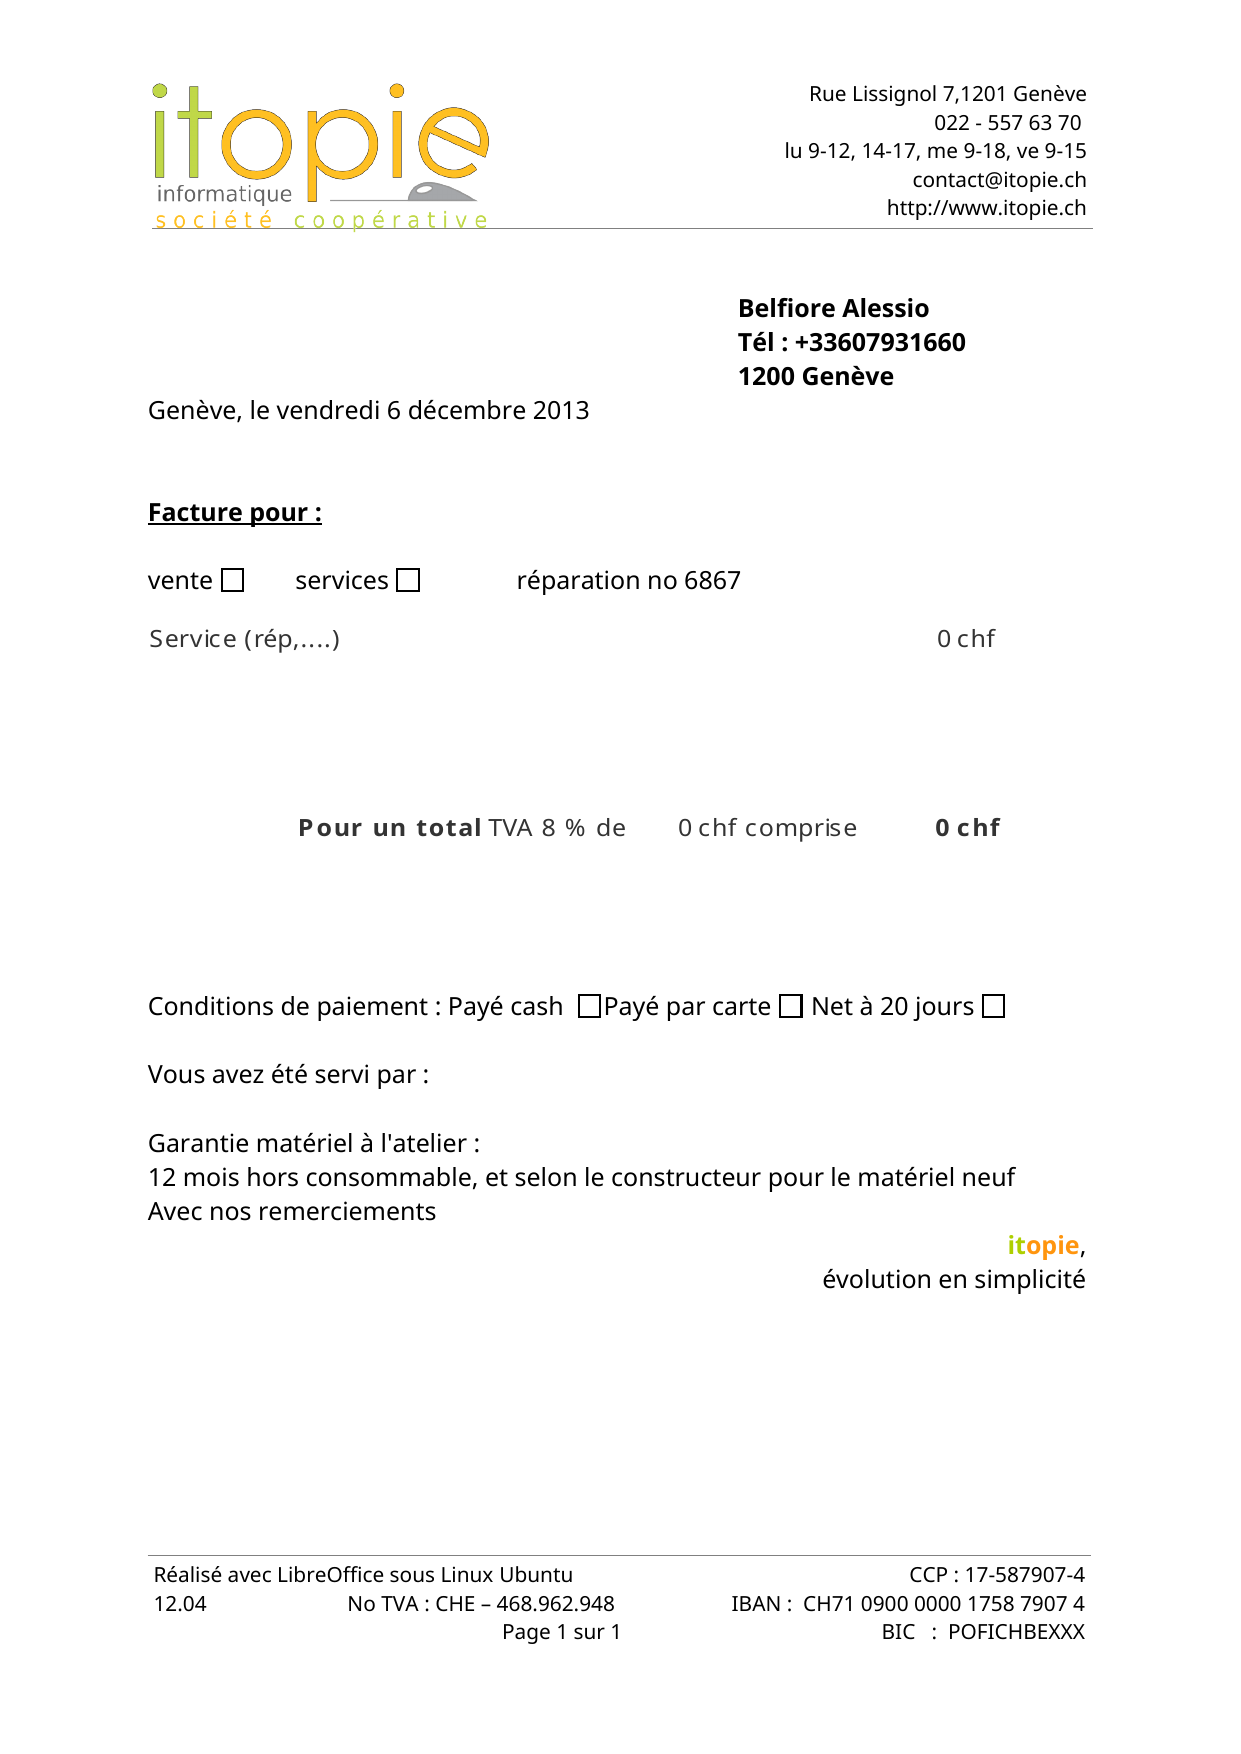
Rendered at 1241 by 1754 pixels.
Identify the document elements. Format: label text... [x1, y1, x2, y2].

text Vous avez été servi par : [148, 1057, 1093, 1091]
text Conditions de paiement : Payé cash Payé par carte Net à 20 jours [148, 989, 1093, 1023]
text 1200 Genève [148, 358, 1093, 392]
picture [138, 72, 500, 244]
text Garantie matériel à l'atelier : [148, 1125, 1093, 1159]
text Avec nos remerciements [148, 1193, 1093, 1227]
text vente services réparation no 6867 [148, 563, 1093, 597]
text itopie, [148, 1227, 1093, 1262]
text Genève, le vendredi 6 décembre 2013 [148, 392, 1093, 427]
text Belfiore Alessio [148, 290, 1093, 324]
text Tél : +33607931660 [148, 324, 1093, 358]
text évolution en simplicité [148, 1262, 1093, 1296]
text 12 mois hors consommable, et selon le constructeur pour le matériel neuf [148, 1159, 1093, 1193]
text Facture pour : [148, 495, 1093, 529]
